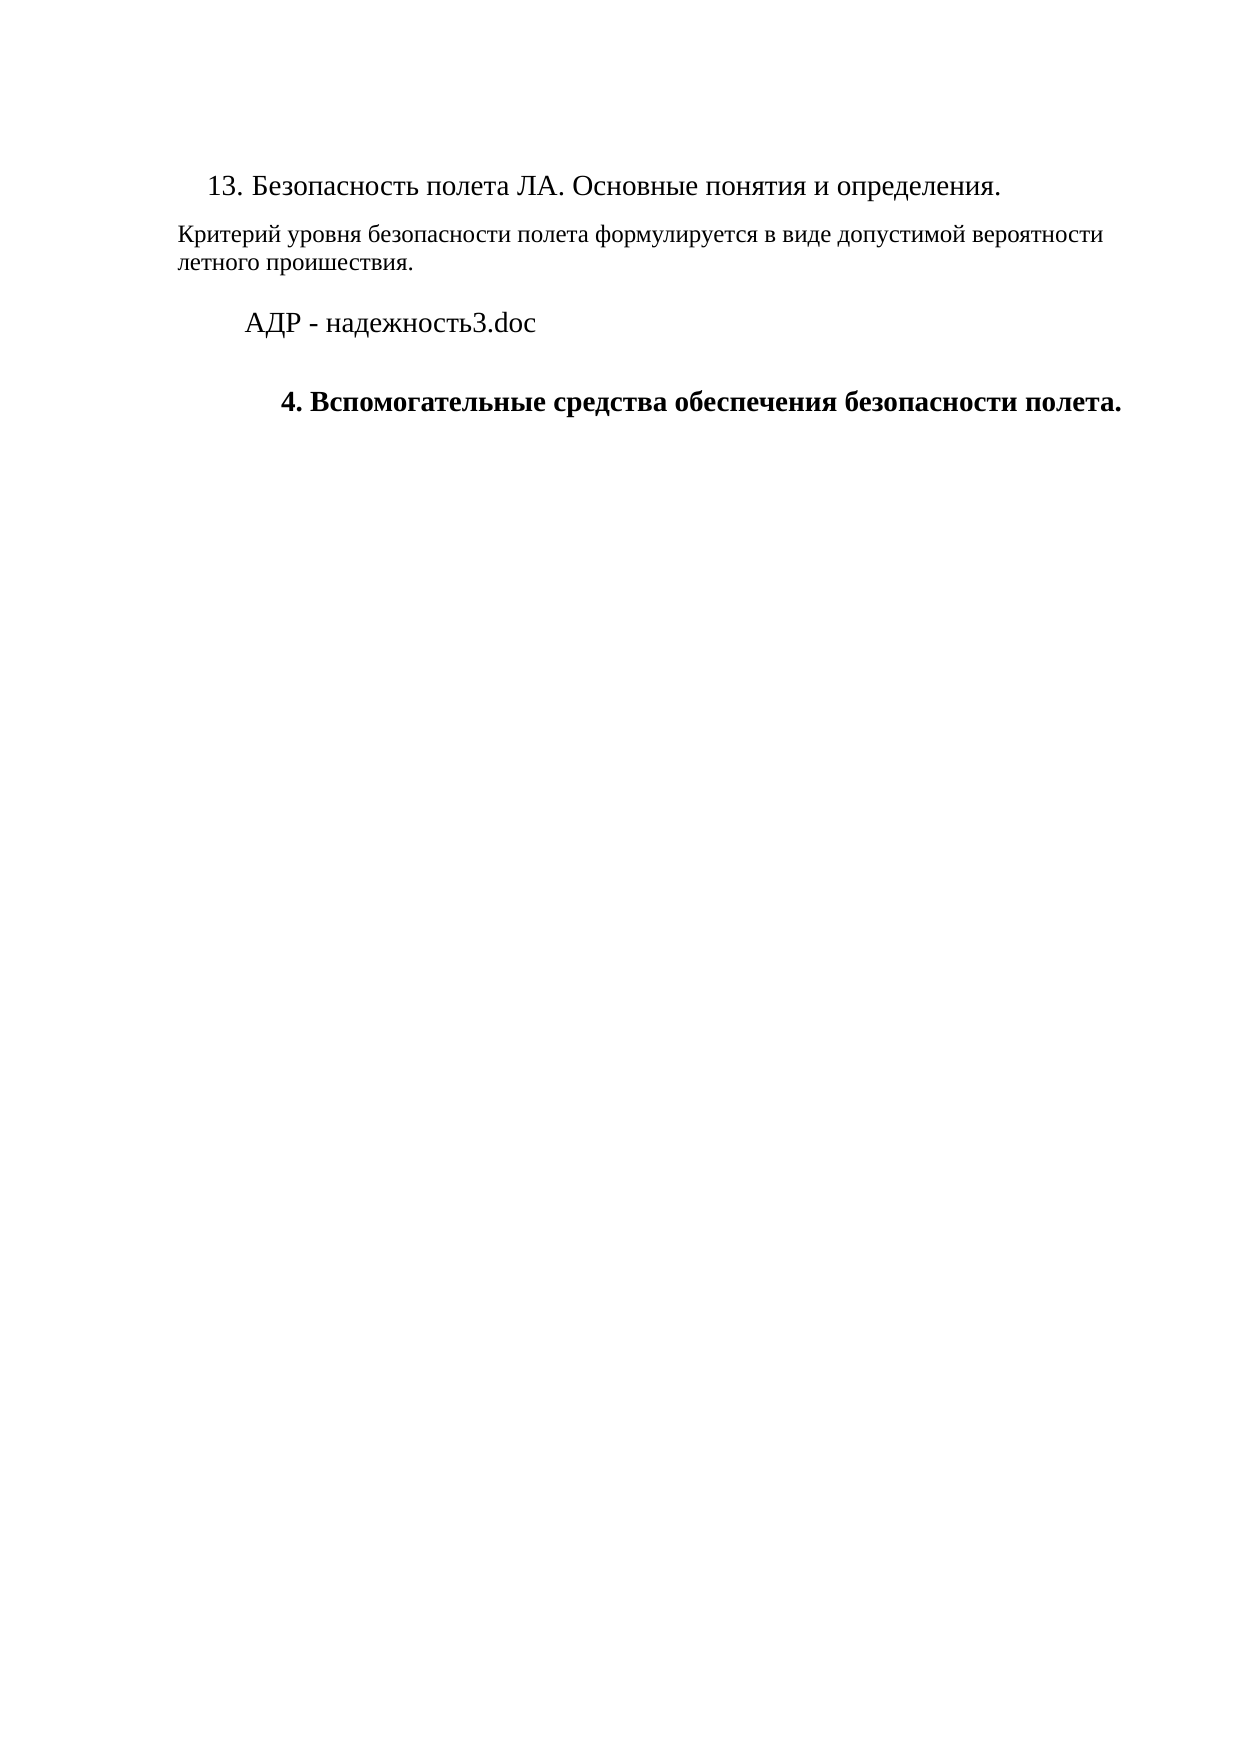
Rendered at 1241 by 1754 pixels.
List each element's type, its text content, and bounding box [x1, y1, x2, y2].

list Безопасность полета ЛА. Основные понятия и определения. [207, 168, 1152, 202]
text Критерий уровня безопасности полета формулируется в виде допустимой вероятности летного проишествия. [177, 219, 1152, 276]
text АДР - надежность3.doc [244, 305, 1152, 338]
text 4. Вспомогательные средства обеспечения безопасности полета. [177, 384, 1152, 418]
